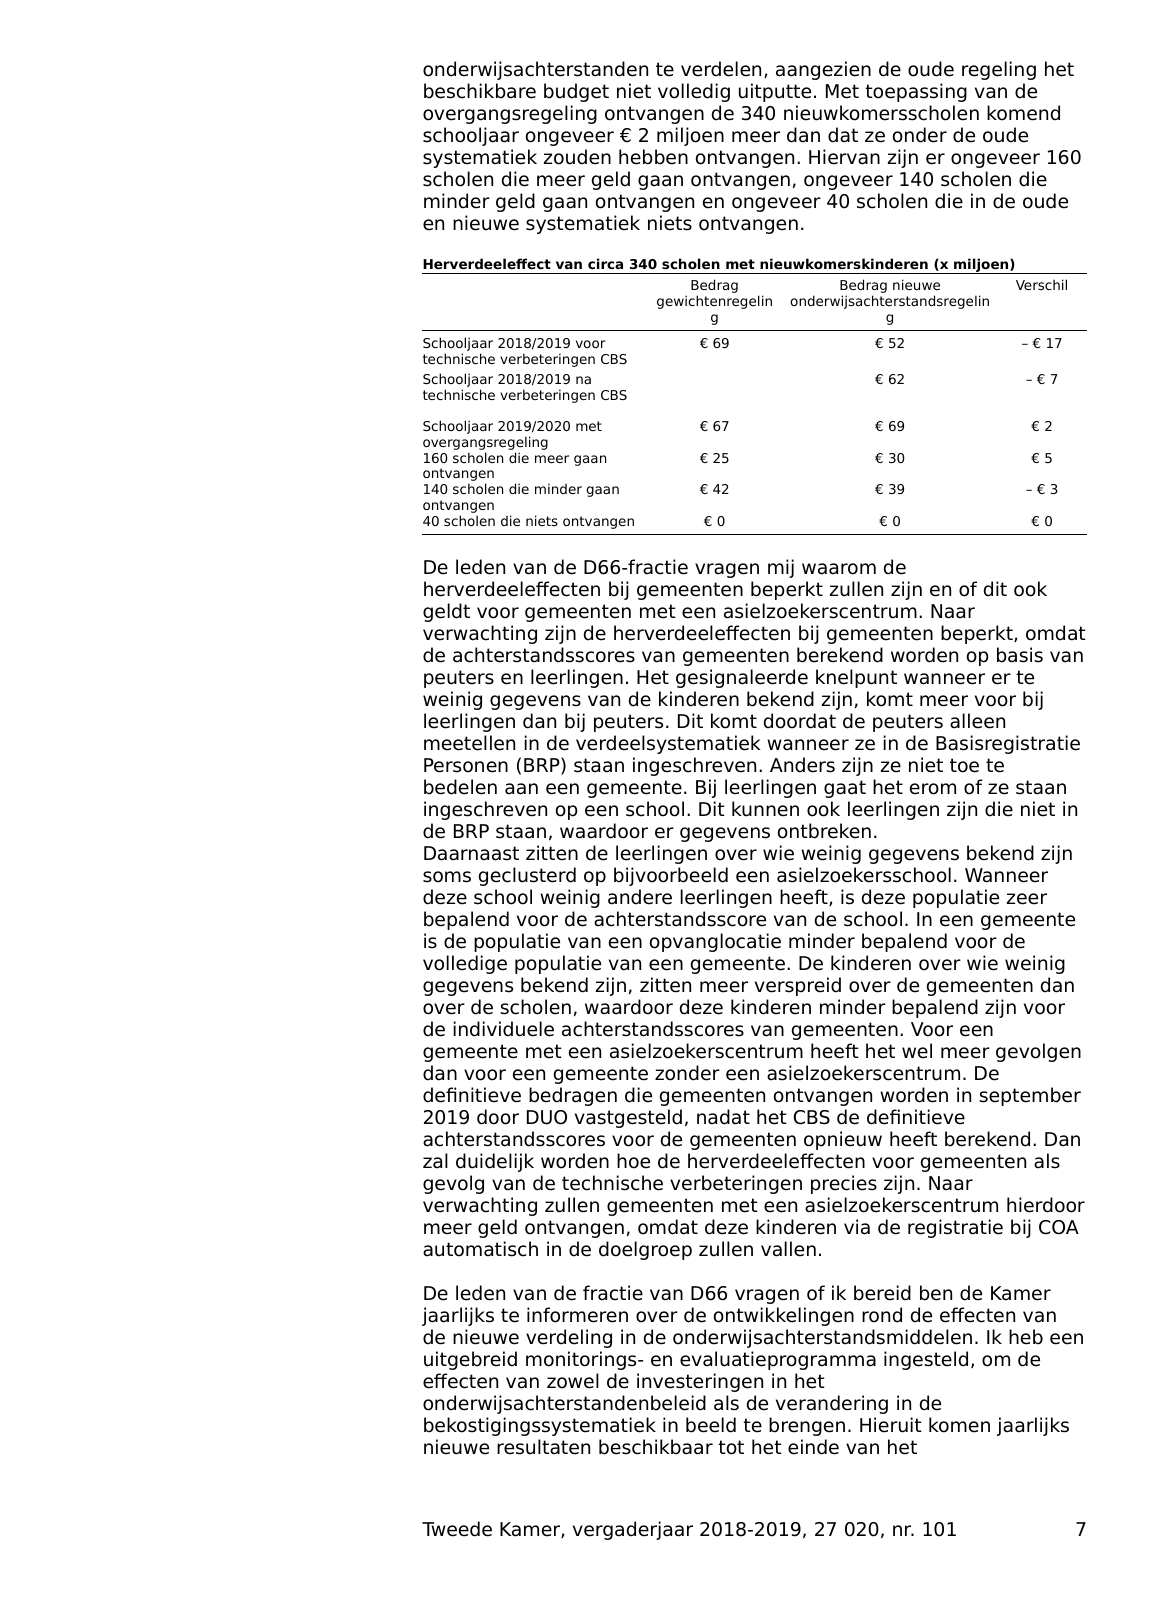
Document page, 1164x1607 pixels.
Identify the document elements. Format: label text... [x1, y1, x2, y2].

table_cell 160 scholen die meer gaan ontvangen [422, 451, 646, 482]
table_cell € 52 [783, 331, 997, 367]
table_cell [422, 274, 646, 330]
table_cell € 67 [646, 419, 783, 451]
table_cell € 69 [646, 331, 783, 403]
table_cell € 42 [646, 482, 783, 513]
table_cell Schooljaar 2019/2020 met overgangsregeling [422, 419, 646, 451]
table_cell € 2 [997, 419, 1087, 451]
table_cell € 39 [783, 482, 997, 513]
table_cell [783, 404, 997, 419]
table_cell Bedrag gewichtenregeling [646, 274, 783, 330]
table_cell € 0 [646, 514, 783, 534]
table_cell – € 7 [997, 367, 1087, 403]
table_cell € 30 [783, 451, 997, 482]
text Daarnaast zitten de leerlingen over wie weinig gegevens bekend zijn soms geclusterd op bijvoorbeeld een asielzoekersschool. Wanneer deze school weinig andere leerlingen heeft, is deze populatie zeer bepalend voor de achterstandsscore van de school. In een gemeente is de populatie van een opvanglocatie minder bepalend voor de volledige populatie van een gemeente. De kinderen over wie weinig gegevens bekend zijn, zitten meer verspreid over de gemeenten dan over de scholen, waardoor deze kinderen minder bepalend zijn voor de individuele achterstandsscores van gemeenten. Voor een gemeente met een asielzoekerscentrum heeft het wel meer gevolgen dan voor een gemeente zonder een asielzoekerscentrum. De definitieve bedragen die gemeenten ontvangen worden in september 2019 door DUO vastgesteld, nadat het CBS de definitieve achterstandsscores voor de gemeenten opnieuw heeft berekend. Dan zal duidelijk worden hoe de herverdeeleffecten voor gemeenten als gevolg van de technische verbeteringen precies zijn. Naar verwachting zullen gemeenten met een asielzoekerscentrum hierdoor meer geld ontvangen, omdat deze kinderen via de registratie bij COA automatisch in de doelgroep zullen vallen. [422, 843, 1087, 1261]
table_cell € 25 [646, 451, 783, 482]
table_cell € 69 [783, 419, 997, 451]
table_header Herverdeeleffect van circa 340 scholen met nieuwkomerskinderen (x miljoen) [422, 257, 1087, 272]
table_cell – € 17 [997, 331, 1087, 367]
table_cell € 5 [997, 451, 1087, 482]
text De leden van de D66-fractie vragen mij waarom de herverdeeleffecten bij gemeenten beperkt zullen zijn en of dit ook geldt voor gemeenten met een asielzoekerscentrum. Naar verwachting zijn de herverdeeleffecten bij gemeenten beperkt, omdat de achterstandsscores van gemeenten berekend worden op basis van peuters en leerlingen. Het gesignaleerde knelpunt wanneer er te weinig gegevens van de kinderen bekend zijn, komt meer voor bij leerlingen dan bij peuters. Dit komt doordat de peuters alleen meetellen in de verdeelsystematiek wanneer ze in de Basisregistratie Personen (BRP) staan ingeschreven. Anders zijn ze niet toe te bedelen aan een gemeente. Bij leerlingen gaat het erom of ze staan ingeschreven op een school. Dit kunnen ook leerlingen zijn die niet in de BRP staan, waardoor er gegevens ontbreken. [422, 557, 1087, 843]
table_cell Schooljaar 2018/2019 na technische verbeteringen CBS [422, 367, 646, 403]
table_cell Schooljaar 2018/2019 voor technische verbeteringen CBS [422, 331, 646, 367]
text onderwijsachterstanden te verdelen, aangezien de oude regeling het beschikbare budget niet volledig uitputte. Met toepassing van de overgangsregeling ontvangen de 340 nieuwkomersscholen komend schooljaar ongeveer € 2 miljoen meer dan dat ze onder de oude systematiek zouden hebben ontvangen. Hiervan zijn er ongeveer 160 scholen die meer geld gaan ontvangen, ongeveer 140 scholen die minder geld gaan ontvangen en ongeveer 40 scholen die in de oude en nieuwe systematiek niets ontvangen. [422, 59, 1087, 235]
text De leden van de fractie van D66 vragen of ik bereid ben de Kamer jaarlijks te informeren over de ontwikkelingen rond de effecten van de nieuwe verdeling in de onderwijsachterstandsmiddelen. Ik heb een uitgebreid monitorings- en evaluatieprogramma ingesteld, om de effecten van zowel de investeringen in het onderwijsachterstandenbeleid als de verandering in de bekostigingssystematiek in beeld te brengen. Hieruit komen jaarlijks nieuwe resultaten beschikbaar tot het einde van het [422, 1283, 1087, 1458]
table_cell 40 scholen die niets ontvangen [422, 514, 646, 534]
table_cell € 0 [783, 514, 997, 534]
table_cell 140 scholen die minder gaan ontvangen [422, 482, 646, 513]
table_cell Bedrag nieuwe onderwijsachterstandsregeling [783, 274, 997, 330]
table_cell – € 3 [997, 482, 1087, 513]
table_cell Verschil [997, 274, 1087, 330]
table_cell € 62 [783, 367, 997, 403]
table_cell € 0 [997, 514, 1087, 534]
table_cell [997, 404, 1087, 419]
table_cell [422, 404, 646, 419]
table_cell [646, 404, 783, 419]
